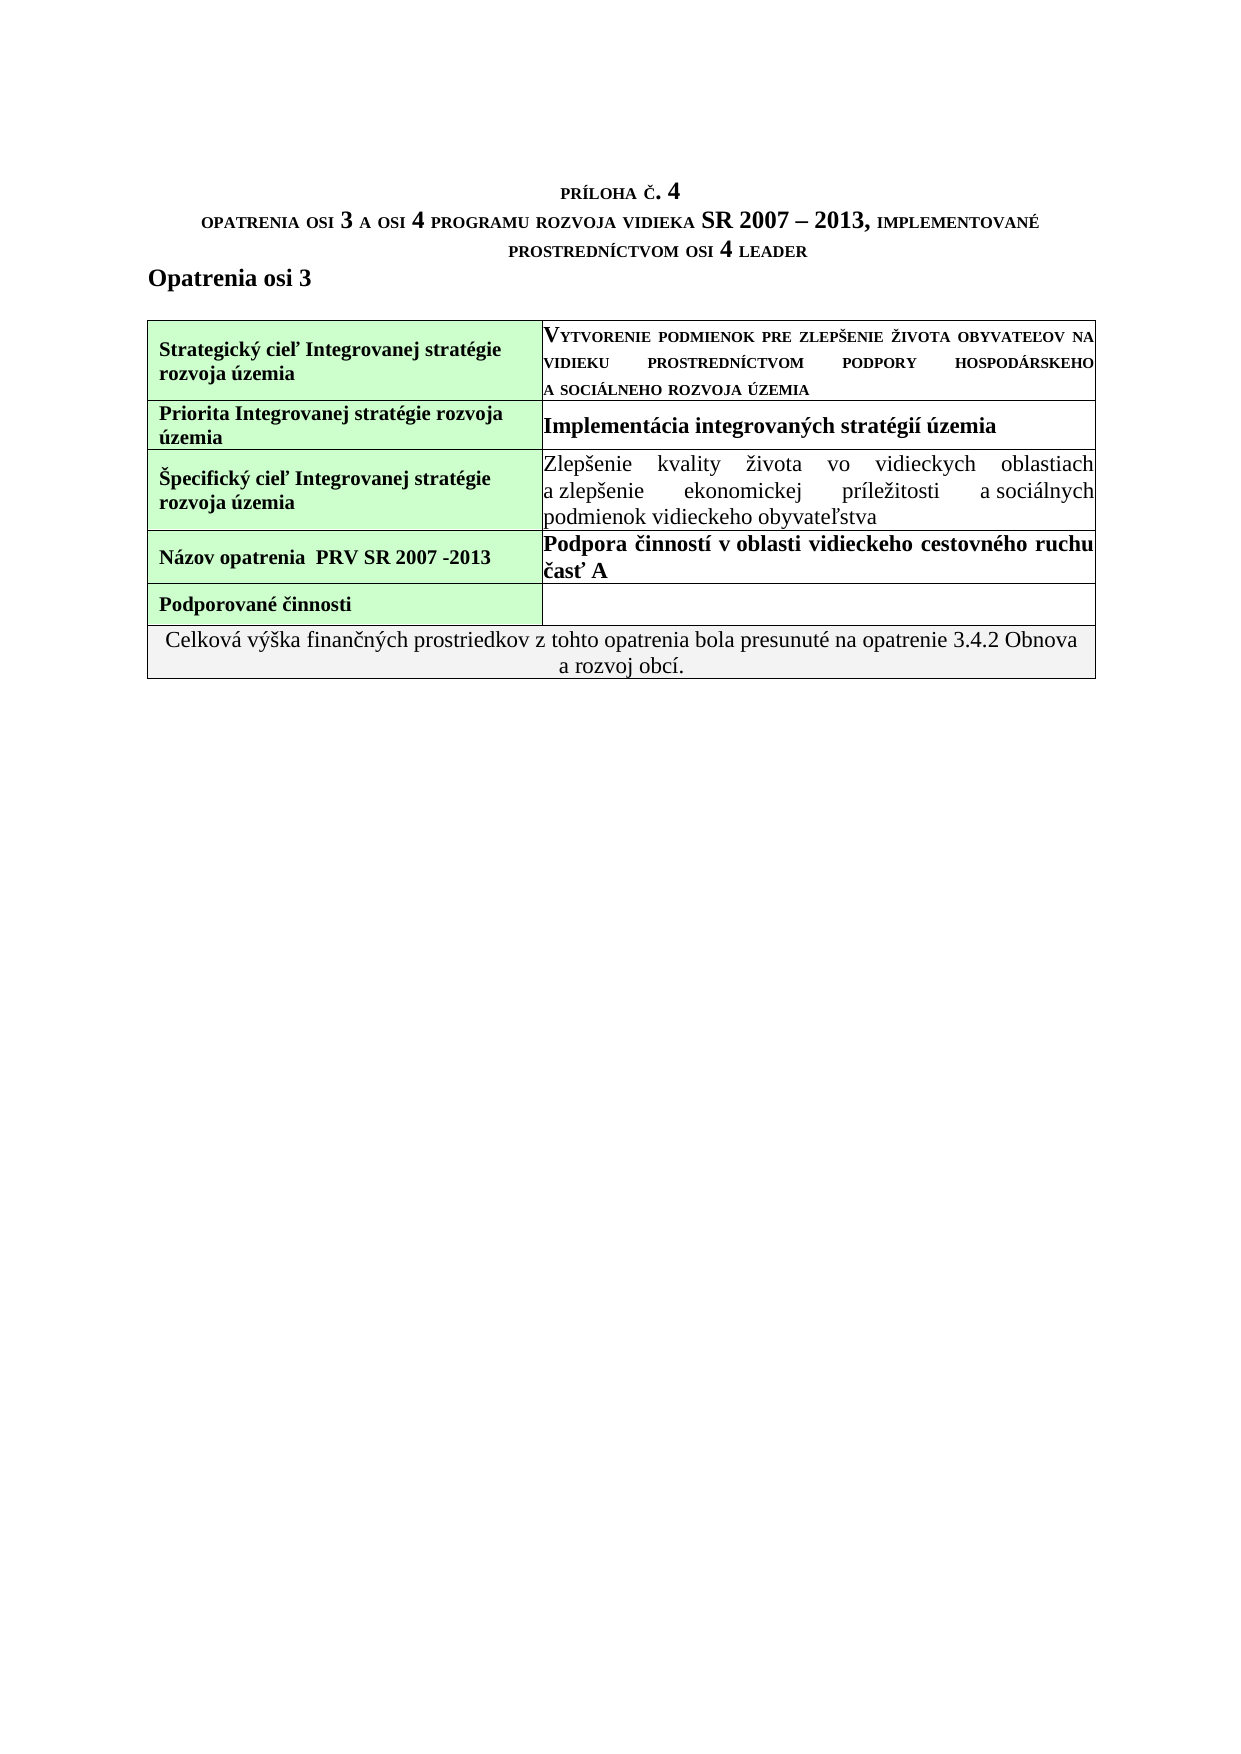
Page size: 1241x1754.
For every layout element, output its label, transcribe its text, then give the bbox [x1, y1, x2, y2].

table_cell Priorita Integrovanej stratégie rozvoja územia [148, 401, 542, 449]
table_header Vytvorenie podmienok pre zlepšenie života obyvateľov na vidieku prostredníctvom podpory hospodárskeho a sociálneho rozvoja územia [543, 321, 1095, 400]
table_header Strategický cieľ Integrovanej stratégie rozvoja územia [148, 321, 542, 400]
table_cell Zlepšenie kvality života vo vidieckych oblastiach a zlepšenie ekonomickej príležitosti a sociálnych podmienok vidieckeho obyvateľstva [543, 450, 1095, 529]
text Opatrenia osi 3 [148, 263, 1093, 291]
text opatrenia osi 3 a osi 4 programu rozvoja vidieka SR 2007 – 2013, implementované prostredníctvom osi 4 leader [148, 205, 1093, 263]
table_cell Implementácia integrovaných stratégií územia [543, 401, 1095, 449]
table_cell Celková výška finančných prostriedkov z tohto opatrenia bola presunuté na opatrenie 3.4.2 Obnova a rozvoj obcí. [148, 626, 1095, 678]
table_cell Názov opatrenia PRV SR 2007 -2013 [148, 531, 542, 583]
table_cell Podpora činností v oblasti vidieckeho cestovného ruchu časť A [543, 531, 1095, 583]
table_cell Podporované činnosti [148, 584, 542, 624]
table_cell Špecifický cieľ Integrovanej stratégie rozvoja územia [148, 450, 542, 529]
text príloha č. 4 [148, 176, 1093, 205]
table_cell [543, 584, 1095, 624]
